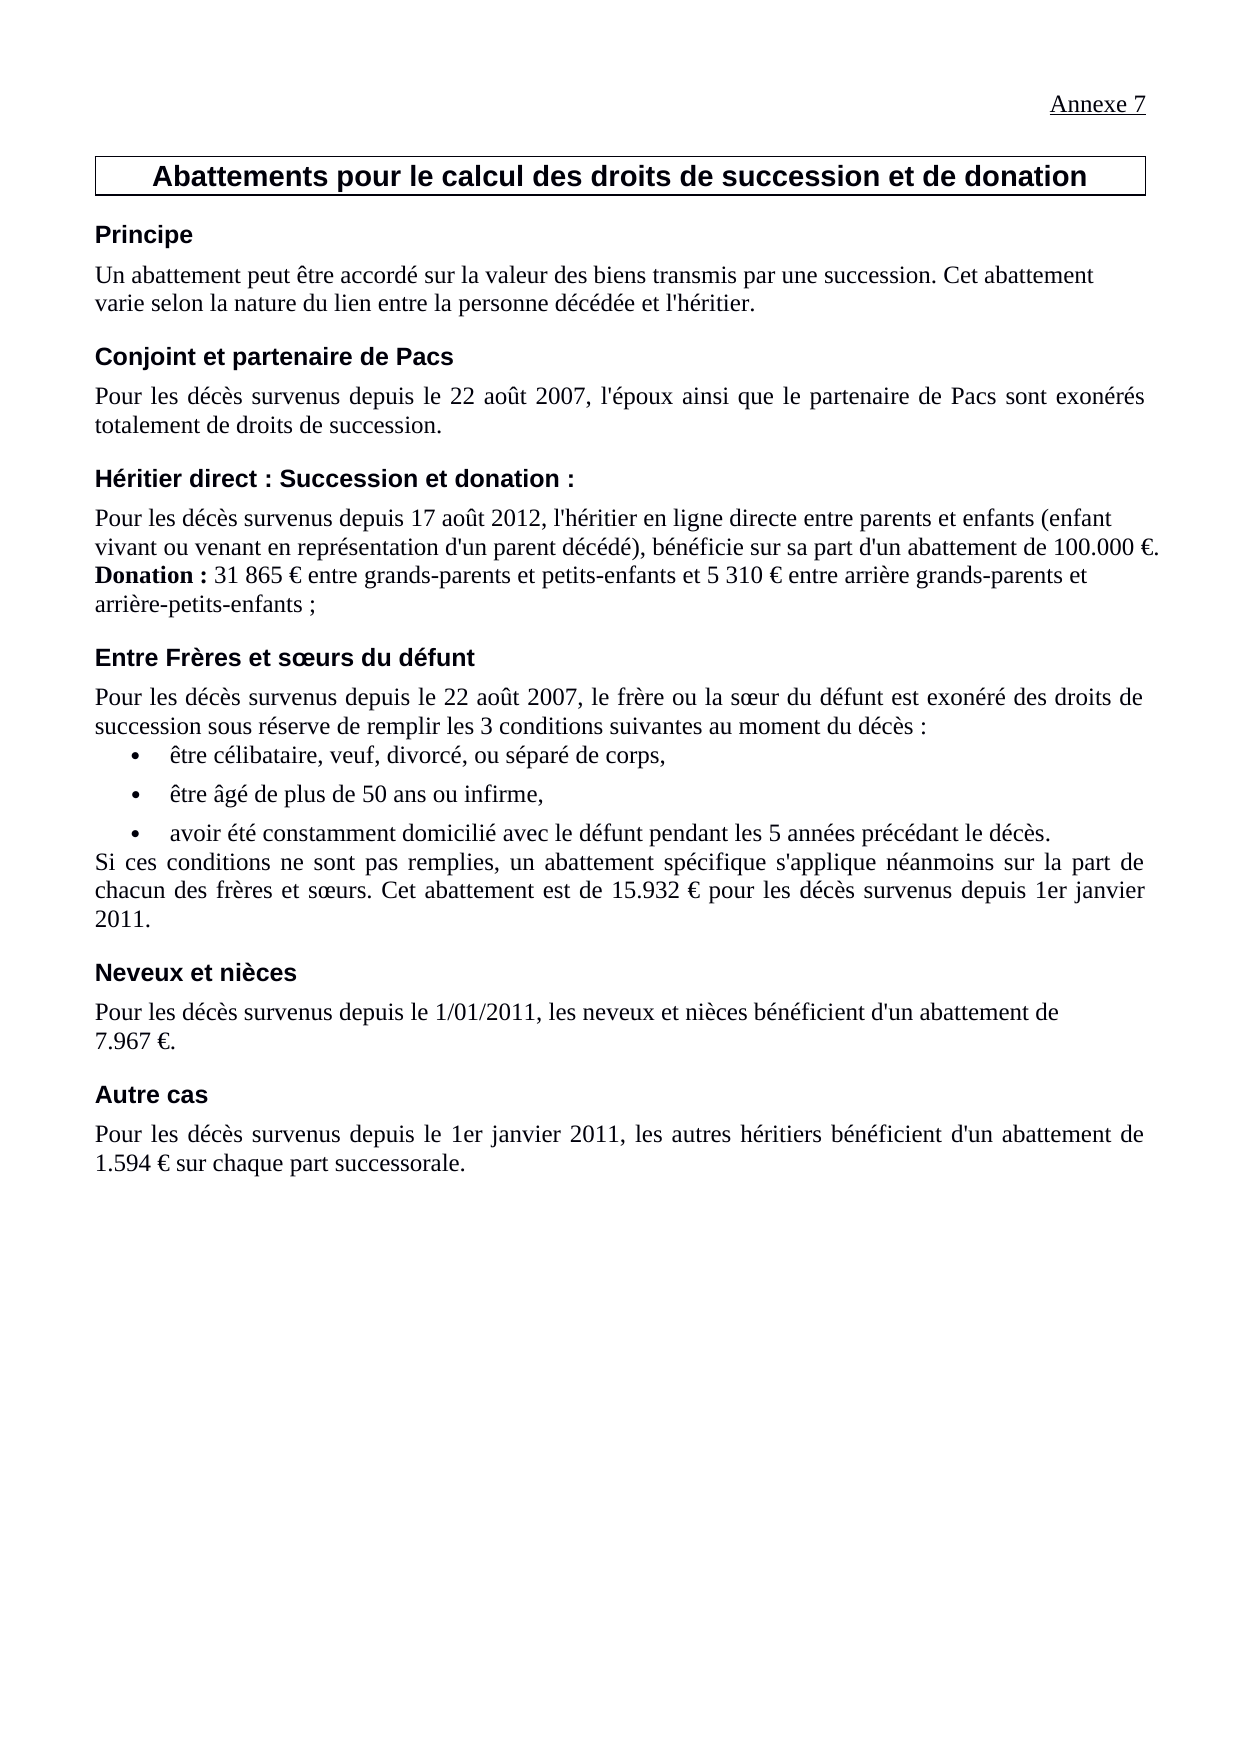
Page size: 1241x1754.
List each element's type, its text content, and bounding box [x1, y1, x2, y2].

list être célibataire, veuf, divorcé, ou séparé de corps, [132, 740, 1146, 768]
text Pour les décès survenus depuis le 22 août 2007, le frère ou la sœur du défunt est exonéré des droits de succession sous réserve de remplir les 3 conditions suivantes au moment du décès : [94, 682, 1146, 740]
text Un abattement peut être accordé sur la valeur des biens transmis par une succession. Cet abattement varie selon la nature du lien entre la personne décédée et l'héritier. [94, 260, 1146, 317]
subtitle Principe [94, 221, 1146, 249]
text Pour les décès survenus depuis le 1/01/2011, les neveux et nièces bénéficient d'un abattement de 7.967 €. [94, 997, 1146, 1055]
text Si ces conditions ne sont pas remplies, un abattement spécifique s'applique néanmoins sur la part de chacun des frères et sœurs. Cet abattement est de 15.932 € pour les décès survenus depuis 1er janvier 2011. [94, 847, 1146, 933]
subtitle Conjoint et partenaire de Pacs [94, 342, 1146, 371]
subtitle Héritier direct : Succession et donation : [94, 464, 1146, 493]
text Pour les décès survenus depuis le 22 août 2007, l'époux ainsi que le partenaire de Pacs sont exonérés totalement de droits de succession. [94, 381, 1146, 439]
text Pour les décès survenus depuis le 1er janvier 2011, les autres héritiers bénéficient d'un abattement de 1.594 € sur chaque part successorale. [94, 1119, 1146, 1176]
text Pour les décès survenus depuis 17 août 2012, l'héritier en ligne directe entre parents et enfants (enfant vivant ou venant en représentation d'un parent décédé), bénéficie sur sa part d'un abattement de 100.000 €. [94, 503, 1171, 561]
list avoir été constamment domicilié avec le défunt pendant les 5 années précédant le décès. [132, 818, 1146, 847]
subtitle Autre cas [94, 1080, 1146, 1108]
text Abattements pour le calcul des droits de succession et de donation [96, 157, 1145, 194]
text Annexe 7 [94, 89, 1146, 117]
text Donation : 31 865 € entre grands-parents et petits-enfants et 5 310 € entre arrière grands-parents et arrière-petits-enfants ; [94, 561, 1146, 618]
subtitle Entre Frères et sœurs du défunt [94, 643, 1146, 672]
subtitle Neveux et nièces [94, 958, 1146, 987]
list être âgé de plus de 50 ans ou infirme, [132, 779, 1146, 808]
